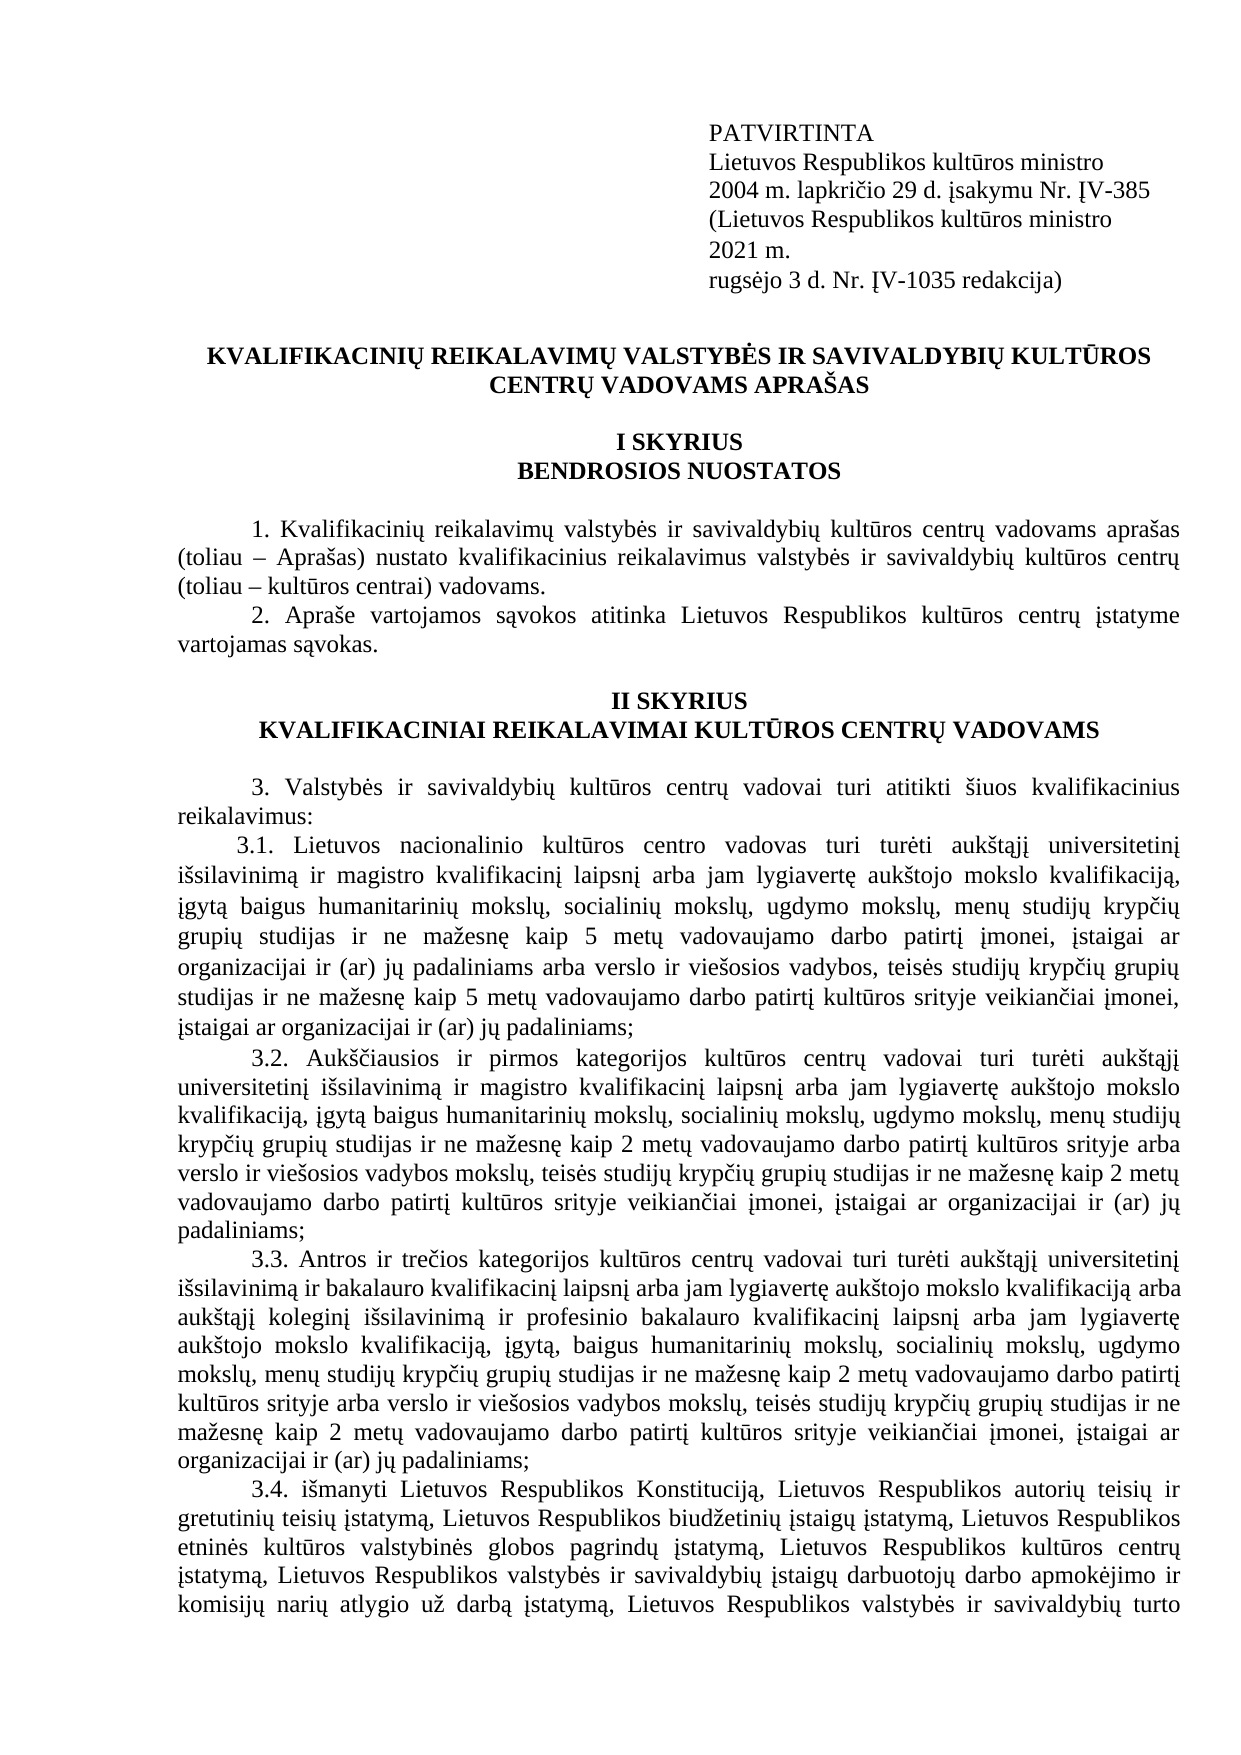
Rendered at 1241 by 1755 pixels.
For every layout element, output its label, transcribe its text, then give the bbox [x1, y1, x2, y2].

text (Lietuvos Respublikos kultūros ministro 2021 m. [709, 204, 1181, 263]
text KVALIFIKACINIŲ REIKALAVIMŲ VALSTYBĖS IR SAVIVALDYBIŲ KULTŪROS CENTRŲ VADOVAMS APRAŠAS [177, 341, 1181, 399]
text 3.2. Aukščiausios ir pirmos kategorijos kultūros centrų vadovai turi turėti aukštąjį universitetinį išsilavinimą ir magistro kvalifikacinį laipsnį arba jam lygiavertę aukštojo mokslo kvalifikaciją, įgytą baigus humanitarinių mokslų, socialinių mokslų, ugdymo mokslų, menų studijų krypčių grupių studijas ir ne mažesnę kaip 2 metų vadovaujamo darbo patirtį kultūros srityje arba verslo ir viešosios vadybos mokslų, teisės studijų krypčių grupių studijas ir ne mažesnę kaip 2 metų vadovaujamo darbo patirtį kultūros srityje veikiančiai įmonei, įstaigai ar organizacijai ir (ar) jų padaliniams; [177, 1043, 1181, 1244]
text 3.1. Lietuvos nacionalinio kultūros centro vadovas turi turėti aukštąjį universitetinį išsilavinimą ir magistro kvalifikacinį laipsnį arba jam lygiavertę aukštojo mokslo kvalifikaciją, įgytą baigus humanitarinių mokslų, socialinių mokslų, ugdymo mokslų, menų studijų krypčių grupių studijas ir ne mažesnę kaip 5 metų vadovaujamo darbo patirtį įmonei, įstaigai ar organizacijai ir (ar) jų padaliniams arba verslo ir viešosios vadybos, teisės studijų krypčių grupių studijas ir ne mažesnę kaip 5 metų vadovaujamo darbo patirtį kultūros srityje veikiančiai įmonei, įstaigai ar organizacijai ir (ar) jų padaliniams; [177, 830, 1181, 1041]
text 2. Apraše vartojamos sąvokos atitinka Lietuvos Respublikos kultūros centrų įstatyme vartojamas sąvokas. [177, 600, 1181, 657]
text II SKYRIUS [177, 686, 1181, 715]
text 2004 m. lapkričio 29 d. įsakymu Nr. ĮV-385 [177, 176, 1181, 204]
text 3. Valstybės ir savivaldybių kultūros centrų vadovai turi atitikti šiuos kvalifikacinius reikalavimus: [177, 772, 1181, 830]
text KVALIFIKACINIAI REIKALAVIMAI KULTŪROS CENTRŲ VADOVAMS [177, 715, 1181, 744]
text 3.4. išmanyti Lietuvos Respublikos Konstituciją, Lietuvos Respublikos autorių teisių ir gretutinių teisių įstatymą, Lietuvos Respublikos biudžetinių įstaigų įstatymą, Lietuvos Respublikos etninės kultūros valstybinės globos pagrindų įstatymą, Lietuvos Respublikos kultūros centrų įstatymą, Lietuvos Respublikos valstybės ir savivaldybių įstaigų darbuotojų darbo apmokėjimo ir komisijų narių atlygio už darbą įstatymą, Lietuvos Respublikos valstybės ir savivaldybių turto [177, 1474, 1181, 1618]
text rugsėjo 3 d. Nr. ĮV-1035 redakcija) [709, 265, 1181, 294]
text 1. Kvalifikacinių reikalavimų valstybės ir savivaldybių kultūros centrų vadovams aprašas (toliau – Aprašas) nustato kvalifikacinius reikalavimus valstybės ir savivaldybių kultūros centrų (toliau – kultūros centrai) vadovams. [177, 514, 1181, 600]
text Lietuvos Respublikos kultūros ministro [177, 147, 1181, 176]
text I SKYRIUS [177, 427, 1181, 456]
text 3.3. Antros ir trečios kategorijos kultūros centrų vadovai turi turėti aukštąjį universitetinį išsilavinimą ir bakalauro kvalifikacinį laipsnį arba jam lygiavertę aukštojo mokslo kvalifikaciją arba aukštąjį koleginį išsilavinimą ir profesinio bakalauro kvalifikacinį laipsnį arba jam lygiavertę aukštojo mokslo kvalifikaciją, įgytą, baigus humanitarinių mokslų, socialinių mokslų, ugdymo mokslų, menų studijų krypčių grupių studijas ir ne mažesnę kaip 2 metų vadovaujamo darbo patirtį kultūros srityje arba verslo ir viešosios vadybos mokslų, teisės studijų krypčių grupių studijas ir ne mažesnę kaip 2 metų vadovaujamo darbo patirtį kultūros srityje veikiančiai įmonei, įstaigai ar organizacijai ir (ar) jų padaliniams; [177, 1244, 1181, 1474]
text PATVIRTINTA [177, 118, 1181, 147]
text BENDROSIOS NUOSTATOS [177, 456, 1181, 485]
